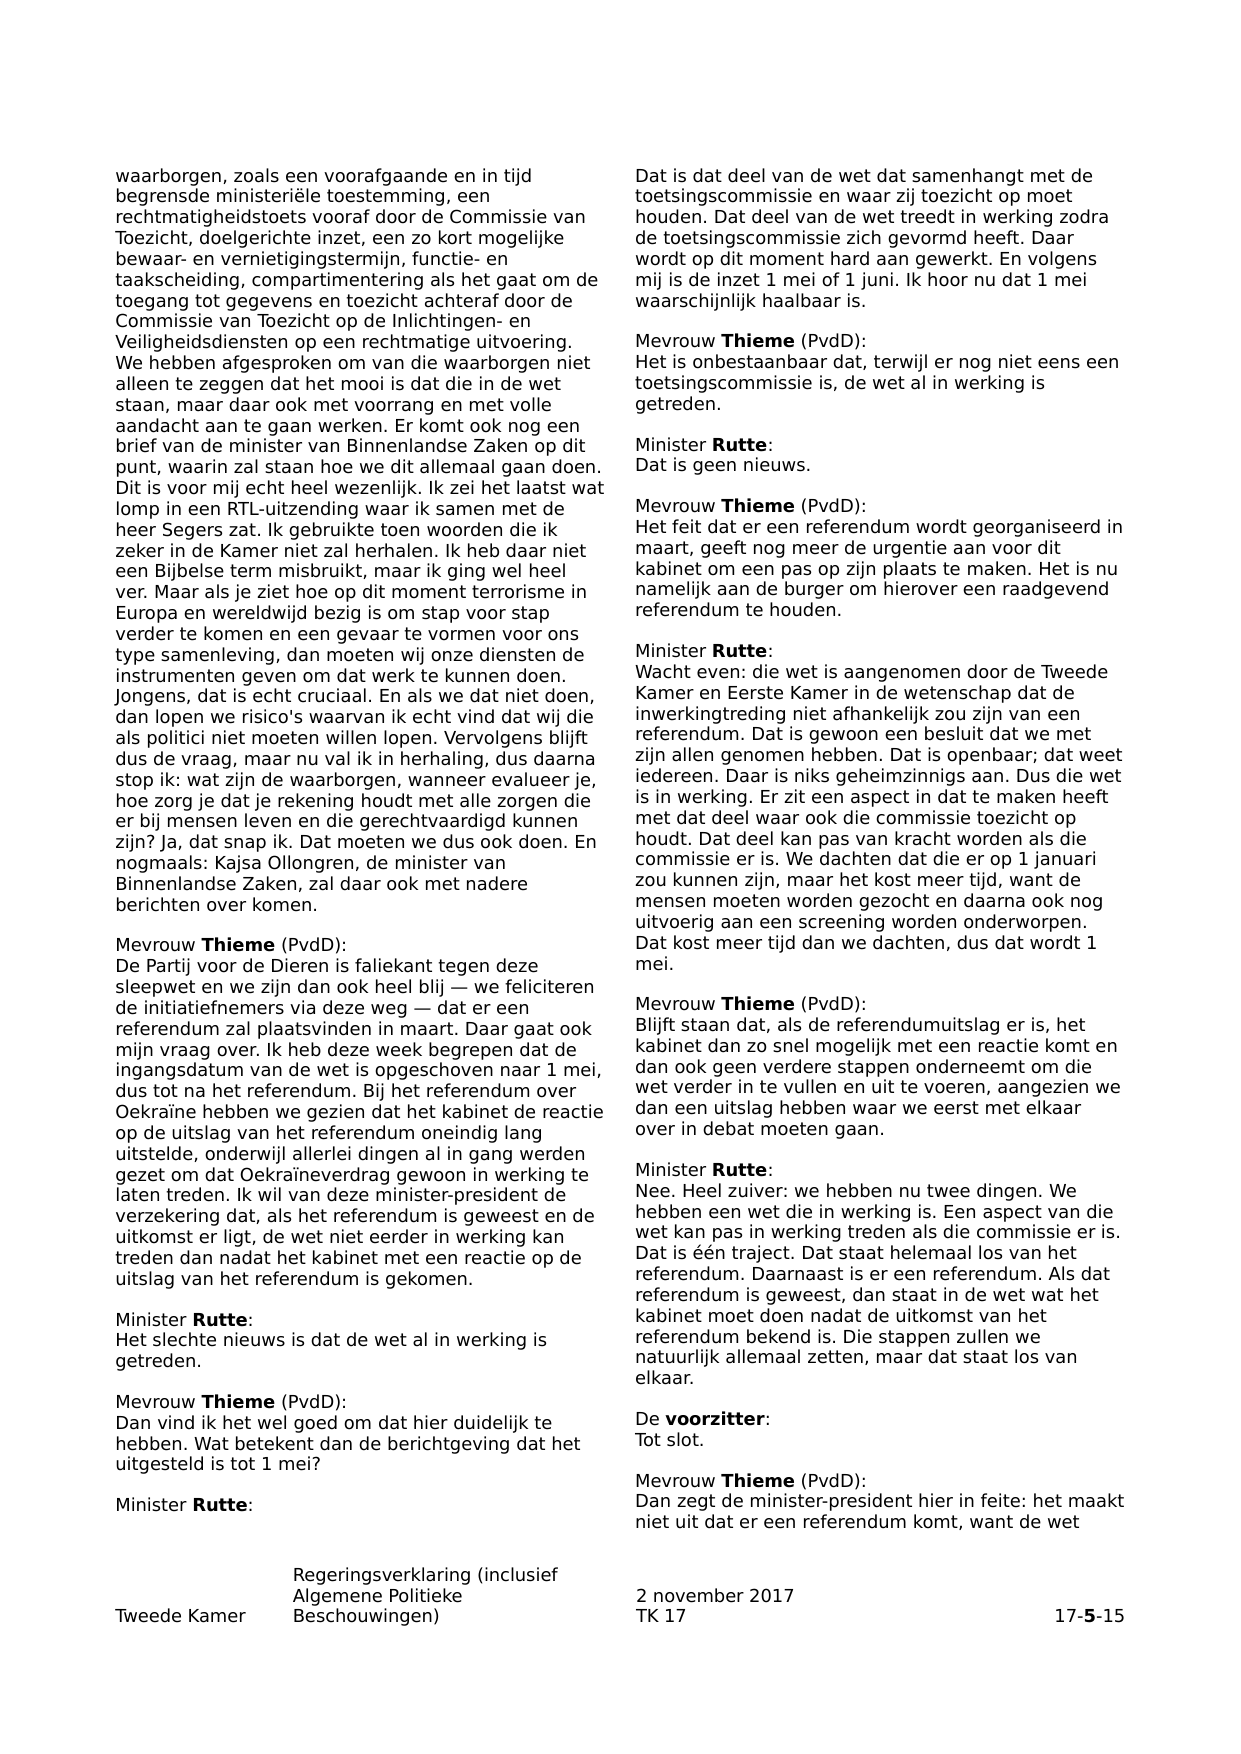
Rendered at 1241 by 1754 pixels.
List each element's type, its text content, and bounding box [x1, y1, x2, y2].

text Wacht even: die wet is aangenomen door de Tweede Kamer en Eerste Kamer in de wetenschap dat de inwerkingtreding niet afhankelijk zou zijn van een referendum. Dat is gewoon een besluit dat we met zijn allen genomen hebben. Dat is openbaar; dat weet iedereen. Daar is niks geheimzinnigs aan. Dus die wet is in werking. Er zit een aspect in dat te maken heeft met dat deel waar ook die commissie toezicht op houdt. Dat deel kan pas van kracht worden als die commissie er is. We dachten dat die er op 1 januari zou kunnen zijn, maar het kost meer tijd, want de mensen moeten worden gezocht en daarna ook nog uitvoerig aan een screening worden onderworpen. Dat kost meer tijd dan we dachten, dus dat wordt 1 mei. [635, 662, 1125, 974]
text Dan zegt de minister-president hier in feite: het maakt niet uit dat er een referendum komt, want de wet [635, 1491, 1125, 1533]
text De Partij voor de Dieren is faliekant tegen deze sleepwet en we zijn dan ook heel blij — we feliciteren de initiatiefnemers via deze weg — dat er een referendum zal plaatsvinden in maart. Daar gaat ook mijn vraag over. Ik heb deze week begrepen dat de ingangsdatum van de wet is opgeschoven naar 1 mei, dus tot na het referendum. Bij het referendum over Oekraïne hebben we gezien dat het kabinet de reactie op de uitslag van het referendum oneindig lang uitstelde, onderwijl allerlei dingen al in gang werden gezet om dat Oekraïneverdrag gewoon in werking te laten treden. Ik wil van deze minister-president de verzekering dat, als het referendum is geweest en de uitkomst er ligt, de wet niet eerder in werking kan treden dan nadat het kabinet met een reactie op de uitslag van het referendum is gekomen. [115, 956, 605, 1289]
text Mevrouw Thieme (PvdD): [635, 496, 1125, 517]
text Mevrouw Thieme (PvdD): [635, 331, 1125, 352]
text Minister Rutte: [635, 641, 1125, 662]
text Dat is dat deel van de wet dat samenhangt met de toetsingscommissie en waar zij toezicht op moet houden. Dat deel van de wet treedt in werking zodra de toetsingscommissie zich gevormd heeft. Daar wordt op dit moment hard aan gewerkt. En volgens mij is de inzet 1 mei of 1 juni. Ik hoor nu dat 1 mei waarschijnlijk haalbaar is. [635, 165, 1125, 311]
text Het feit dat er een referendum wordt georganiseerd in maart, geeft nog meer de urgentie aan voor dit kabinet om een pas op zijn plaats te maken. Het is nu namelijk aan de burger om hierover een raadgevend referendum te houden. [635, 517, 1125, 621]
text Mevrouw Thieme (PvdD): [635, 994, 1125, 1015]
text Het is onbestaanbaar dat, terwijl er nog niet eens een toetsingscommissie is, de wet al in werking is getreden. [635, 352, 1125, 414]
text Mevrouw Thieme (PvdD): [115, 1392, 605, 1412]
text Minister Rutte: [635, 434, 1125, 455]
text De voorzitter: [635, 1409, 1125, 1429]
text Nee. Heel zuiver: we hebben nu twee dingen. We hebben een wet die in werking is. Een aspect van die wet kan pas in werking treden als die commissie er is. Dat is één traject. Dat staat helemaal los van het referendum. Daarnaast is er een referendum. Als dat referendum is geweest, dan staat in de wet wat het kabinet moet doen nadat de uitkomst van het referendum bekend is. Die stappen zullen we natuurlijk allemaal zetten, maar dat staat los van elkaar. [635, 1181, 1125, 1389]
text Het slechte nieuws is dat de wet al in werking is getreden. [115, 1330, 605, 1372]
text Tot slot. [635, 1429, 1125, 1450]
text Minister Rutte: [635, 1160, 1125, 1181]
text Blijft staan dat, als de referendumuitslag er is, het kabinet dan zo snel mogelijk met een reactie komt en dan ook geen verdere stappen onderneemt om die wet verder in te vullen en uit te voeren, aangezien we dan een uitslag hebben waar we eerst met elkaar over in debat moeten gaan. [635, 1015, 1125, 1140]
text Minister Rutte: [115, 1309, 605, 1330]
text Mevrouw Thieme (PvdD): [635, 1470, 1125, 1491]
text Minister Rutte: [115, 1495, 605, 1516]
text waarborgen, zoals een voorafgaande en in tijd begrensde ministeriële toestemming, een rechtmatigheidstoets vooraf door de Commissie van Toezicht, doelgerichte inzet, een zo kort mogelijke bewaar- en vernietigingstermijn, functie- en taakscheiding, compartimentering als het gaat om de toegang tot gegevens en toezicht achteraf door de Commissie van Toezicht op de Inlichtingen- en Veiligheidsdiensten op een rechtmatige uitvoering. We hebben afgesproken om van die waarborgen niet alleen te zeggen dat het mooi is dat die in de wet staan, maar daar ook met voorrang en met volle aandacht aan te gaan werken. Er komt ook nog een brief van de minister van Binnenlandse Zaken op dit punt, waarin zal staan hoe we dit allemaal gaan doen. Dit is voor mij echt heel wezenlijk. Ik zei het laatst wat lomp in een RTL-uitzending waar ik samen met de heer Segers zat. Ik gebruikte toen woorden die ik zeker in de Kamer niet zal herhalen. Ik heb daar niet een Bijbelse term misbruikt, maar ik ging wel heel ver. Maar als je ziet hoe op dit moment terrorisme in Europa en wereldwijd bezig is om stap voor stap verder te komen en een gevaar te vormen voor ons type samenleving, dan moeten wij onze diensten de instrumenten geven om dat werk te kunnen doen. Jongens, dat is echt cruciaal. En als we dat niet doen, dan lopen we risico's waarvan ik echt vind dat wij die als politici niet moeten willen lopen. Vervolgens blijft dus de vraag, maar nu val ik in herhaling, dus daarna stop ik: wat zijn de waarborgen, wanneer evalueer je, hoe zorg je dat je rekening houdt met alle zorgen die er bij mensen leven en die gerechtvaardigd kunnen zijn? Ja, dat snap ik. Dat moeten we dus ook doen. En nogmaals: Kajsa Ollongren, de minister van Binnenlandse Zaken, zal daar ook met nadere berichten over komen. [115, 165, 605, 915]
text Dat is geen nieuws. [635, 455, 1125, 476]
text Mevrouw Thieme (PvdD): [115, 935, 605, 956]
text Dan vind ik het wel goed om dat hier duidelijk te hebben. Wat betekent dan de berichtgeving dat het uitgesteld is tot 1 mei? [115, 1412, 605, 1475]
